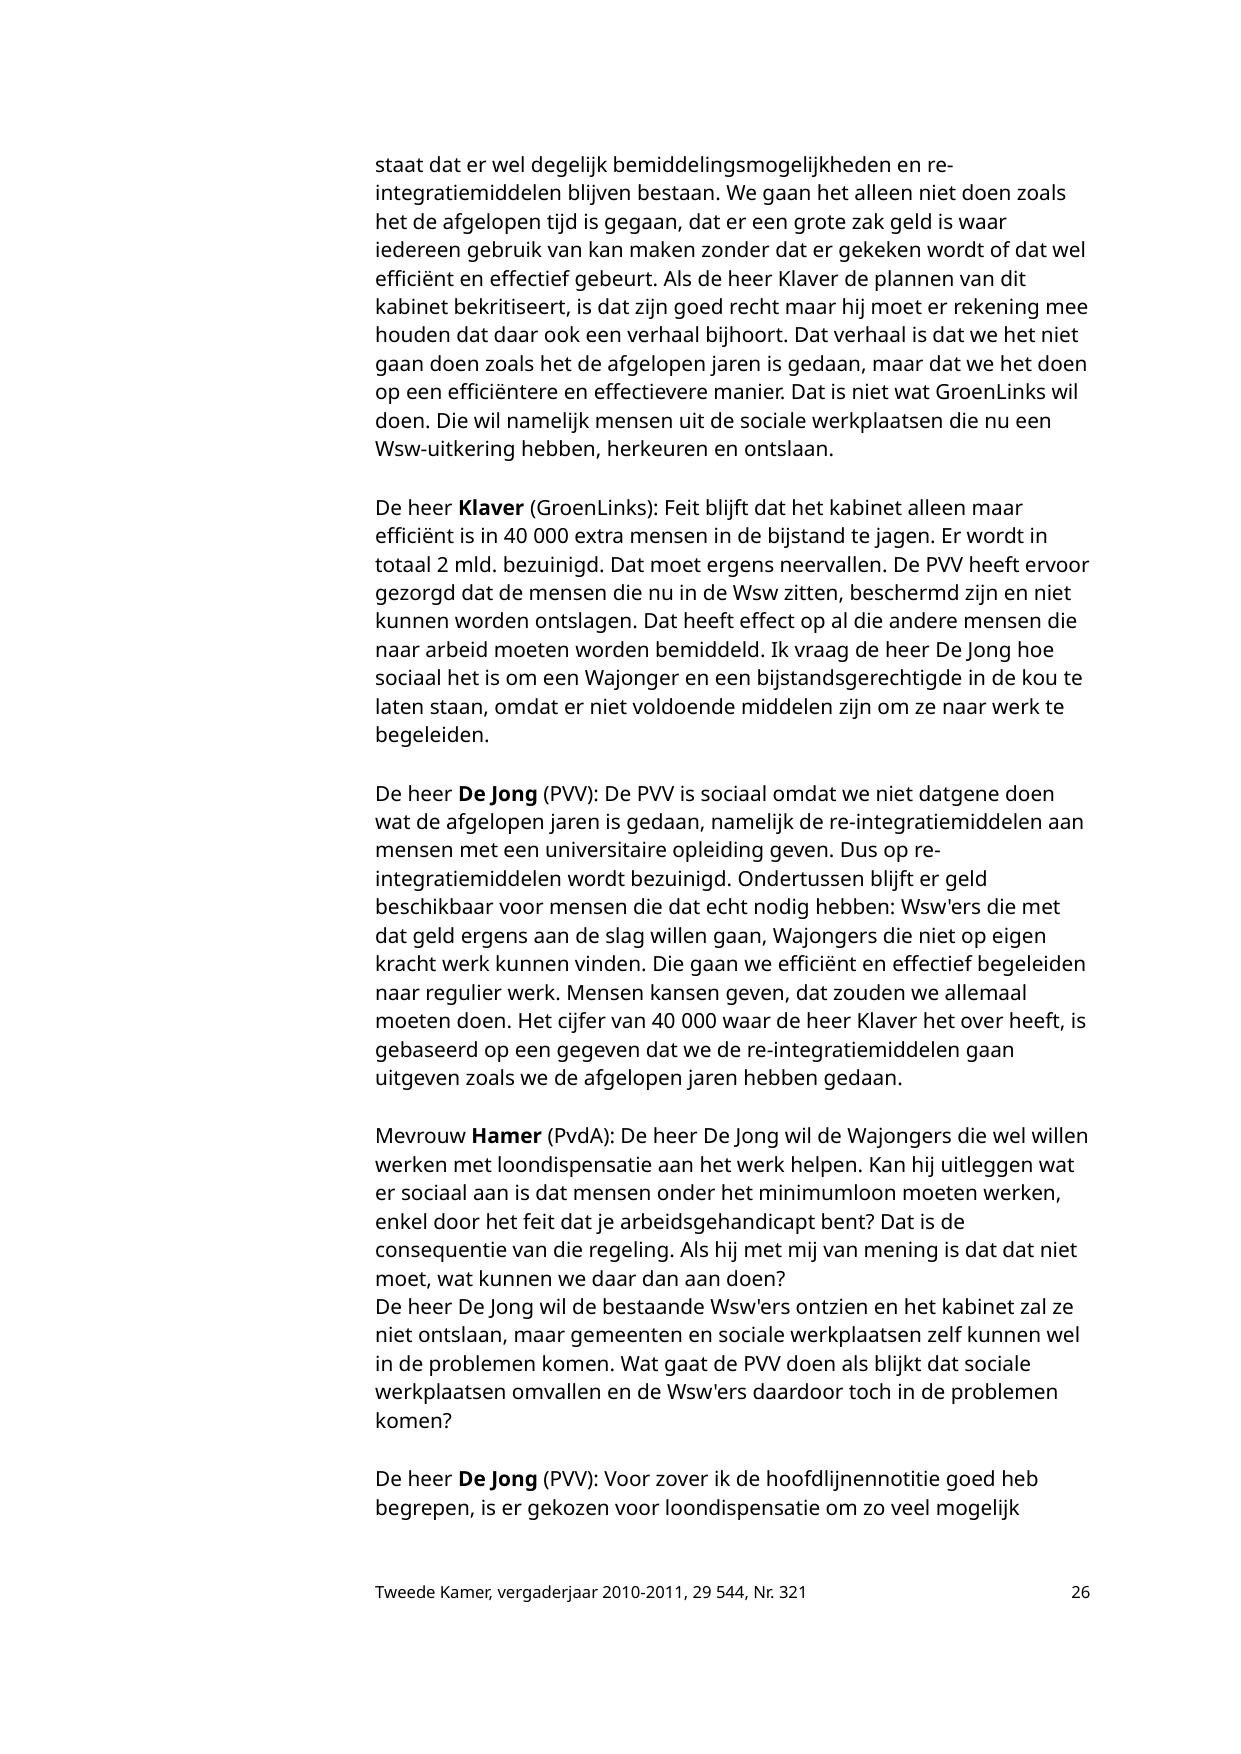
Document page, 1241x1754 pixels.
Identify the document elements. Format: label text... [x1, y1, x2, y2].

text De heer De Jong (PVV): Voor zover ik de hoofdlijnennotitie goed heb begrepen, is er gekozen voor loondispensatie om zo veel mogelijk [375, 1464, 1090, 1521]
text staat dat er wel degelijk bemiddelingsmogelijkheden en re-integratiemiddelen blijven bestaan. We gaan het alleen niet doen zoals het de afgelopen tijd is gegaan, dat er een grote zak geld is waar iedereen gebruik van kan maken zonder dat er gekeken wordt of dat wel efficiënt en effectief gebeurt. Als de heer Klaver de plannen van dit kabinet bekritiseert, is dat zijn goed recht maar hij moet er rekening mee houden dat daar ook een verhaal bijhoort. Dat verhaal is dat we het niet gaan doen zoals het de afgelopen jaren is gedaan, maar dat we het doen op een efficiëntere en effectievere manier. Dat is niet wat GroenLinks wil doen. Die wil namelijk mensen uit de sociale werkplaatsen die nu een Wsw-uitkering hebben, herkeuren en ontslaan. [375, 150, 1090, 463]
text De heer Klaver (GroenLinks): Feit blijft dat het kabinet alleen maar efficiënt is in 40 000 extra mensen in de bijstand te jagen. Er wordt in totaal 2 mld. bezuinigd. Dat moet ergens neervallen. De PVV heeft ervoor gezorgd dat de mensen die nu in de Wsw zitten, beschermd zijn en niet kunnen worden ontslagen. Dat heeft effect op al die andere mensen die naar arbeid moeten worden bemiddeld. Ik vraag de heer De Jong hoe sociaal het is om een Wajonger en een bijstandsgerechtigde in de kou te laten staan, omdat er niet voldoende middelen zijn om ze naar werk te begeleiden. [375, 493, 1090, 749]
text De heer De Jong (PVV): De PVV is sociaal omdat we niet datgene doen wat de afgelopen jaren is gedaan, namelijk de re-integratiemiddelen aan mensen met een universitaire opleiding geven. Dus op re-integratiemiddelen wordt bezuinigd. Ondertussen blijft er geld beschikbaar voor mensen die dat echt nodig hebben: Wsw'ers die met dat geld ergens aan de slag willen gaan, Wajongers die niet op eigen kracht werk kunnen vinden. Die gaan we efficiënt en effectief begeleiden naar regulier werk. Mensen kansen geven, dat zouden we allemaal moeten doen. Het cijfer van 40 000 waar de heer Klaver het over heeft, is gebaseerd op een gegeven dat we de re-integratiemiddelen gaan uitgeven zoals we de afgelopen jaren hebben gedaan. [375, 779, 1090, 1092]
text Mevrouw Hamer (PvdA): De heer De Jong wil de Wajongers die wel willen werken met loondispensatie aan het werk helpen. Kan hij uitleggen wat er sociaal aan is dat mensen onder het minimumloon moeten werken, enkel door het feit dat je arbeidsgehandicapt bent? Dat is de consequentie van die regeling. Als hij met mij van mening is dat dat niet moet, wat kunnen we daar dan aan doen? [375, 1122, 1090, 1292]
text De heer De Jong wil de bestaande Wsw'ers ontzien en het kabinet zal ze niet ontslaan, maar gemeenten en sociale werkplaatsen zelf kunnen wel in de problemen komen. Wat gaat de PVV doen als blijkt dat sociale werkplaatsen omvallen en de Wsw'ers daardoor toch in de problemen komen? [375, 1292, 1090, 1434]
